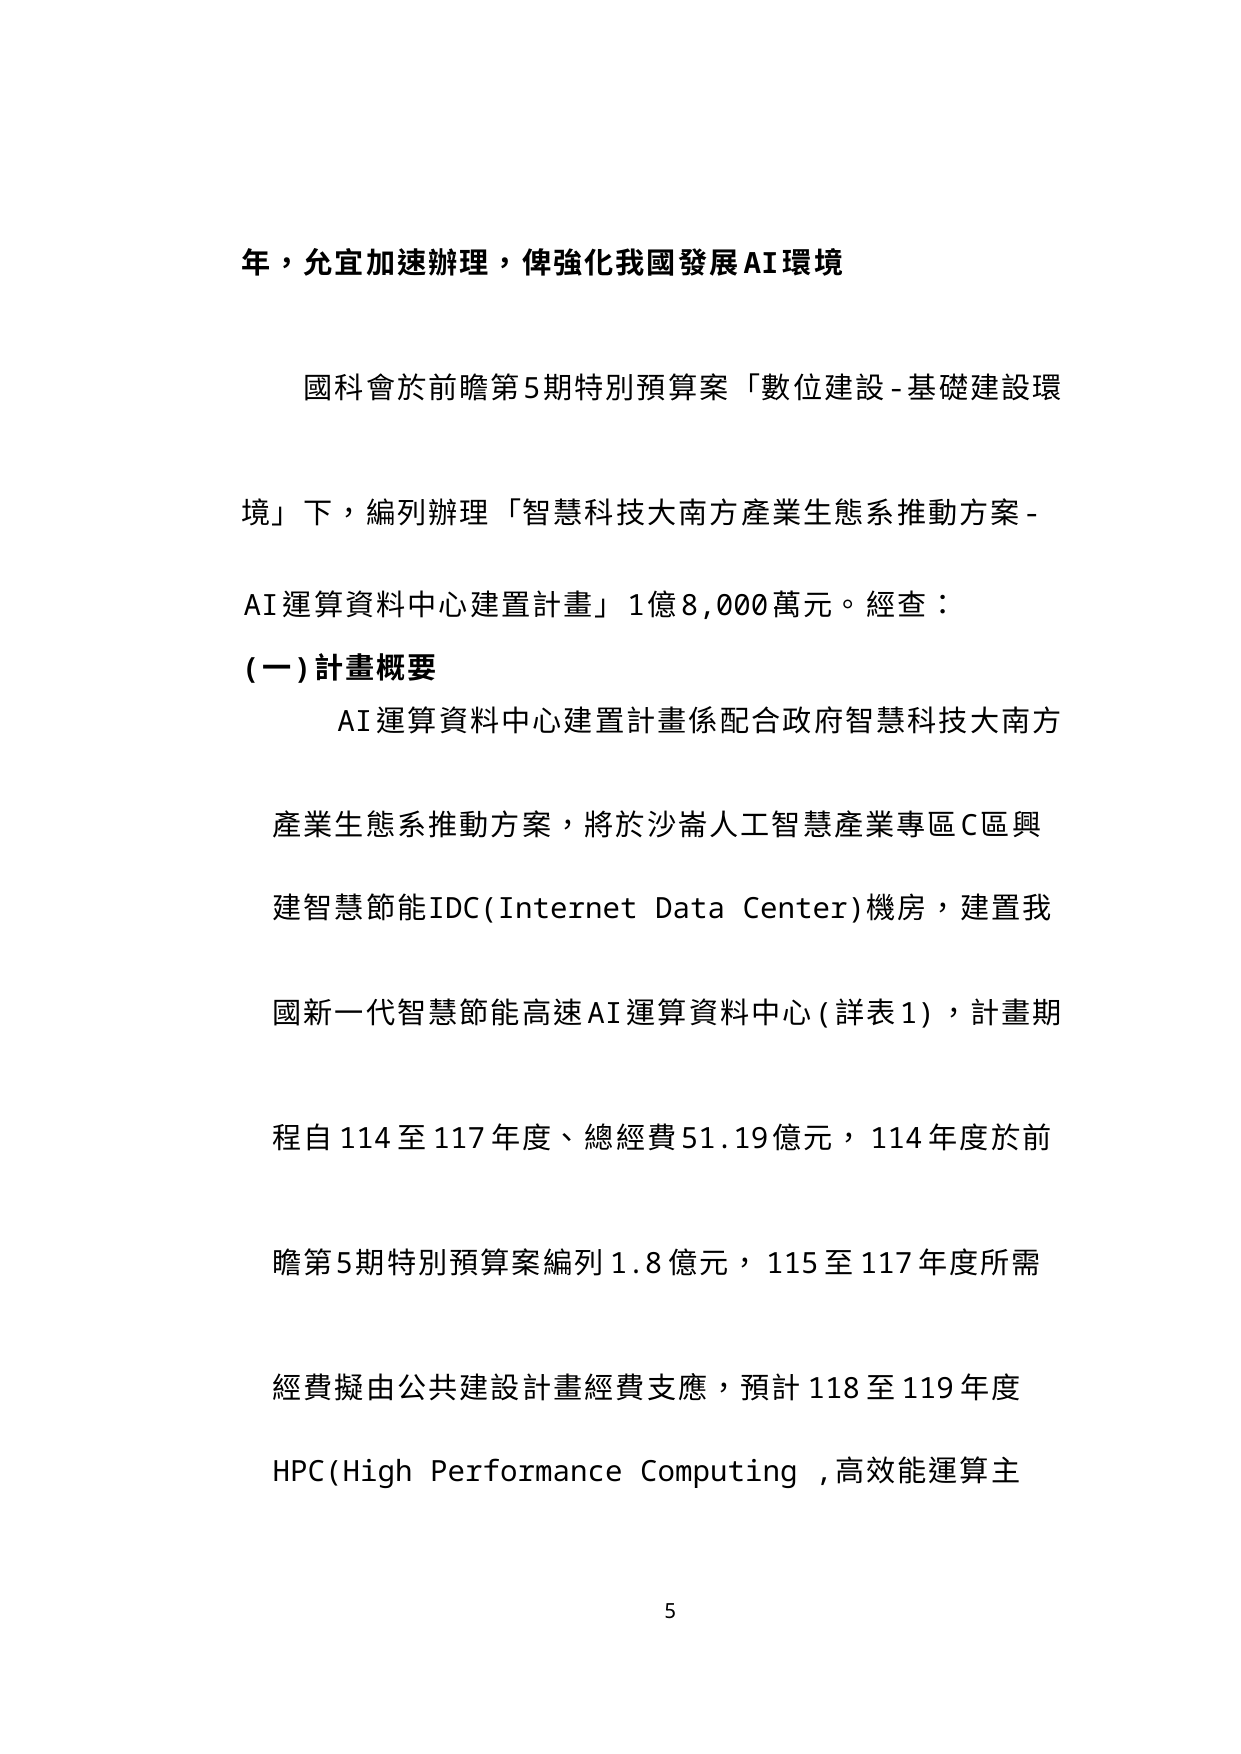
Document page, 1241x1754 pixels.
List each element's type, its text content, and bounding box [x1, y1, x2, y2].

text 國科會於前瞻第5期特別預算案「數位建設-基礎建設環境」下，編列辦理「智慧科技大南方產業生態系推動方案-AI運算資料中心建置計畫」1億8,000萬元。經查： [236, 302, 1063, 615]
text 年，允宜加速辦理，俾強化我國發展AI環境 [177, 177, 1063, 302]
text AI運算資料中心建置計畫係配合政府智慧科技大南方產業生態系推動方案，將於沙崙人工智慧產業專區C區興建智慧節能IDC(Internet Data Center)機房，建置我國新一代智慧節能高速AI運算資料中心(詳表1)，計畫期程自114至117年度、總經費51.19億元，114年度於前瞻第5期特別預算案編列1.8億元，115至117年度所需經費擬由公共建設計畫經費支應，預計118至119年度HPC(High Performance Computing ,高效能運算主機)進駐後，提供算力達200PF，以因應大南方未來AI運算所需之資料與算力，並做為國家關鍵資料異地備援重要據點，期提升我國AI發展環境。 [266, 677, 1063, 1490]
text (一)計畫概要 [236, 615, 1063, 677]
